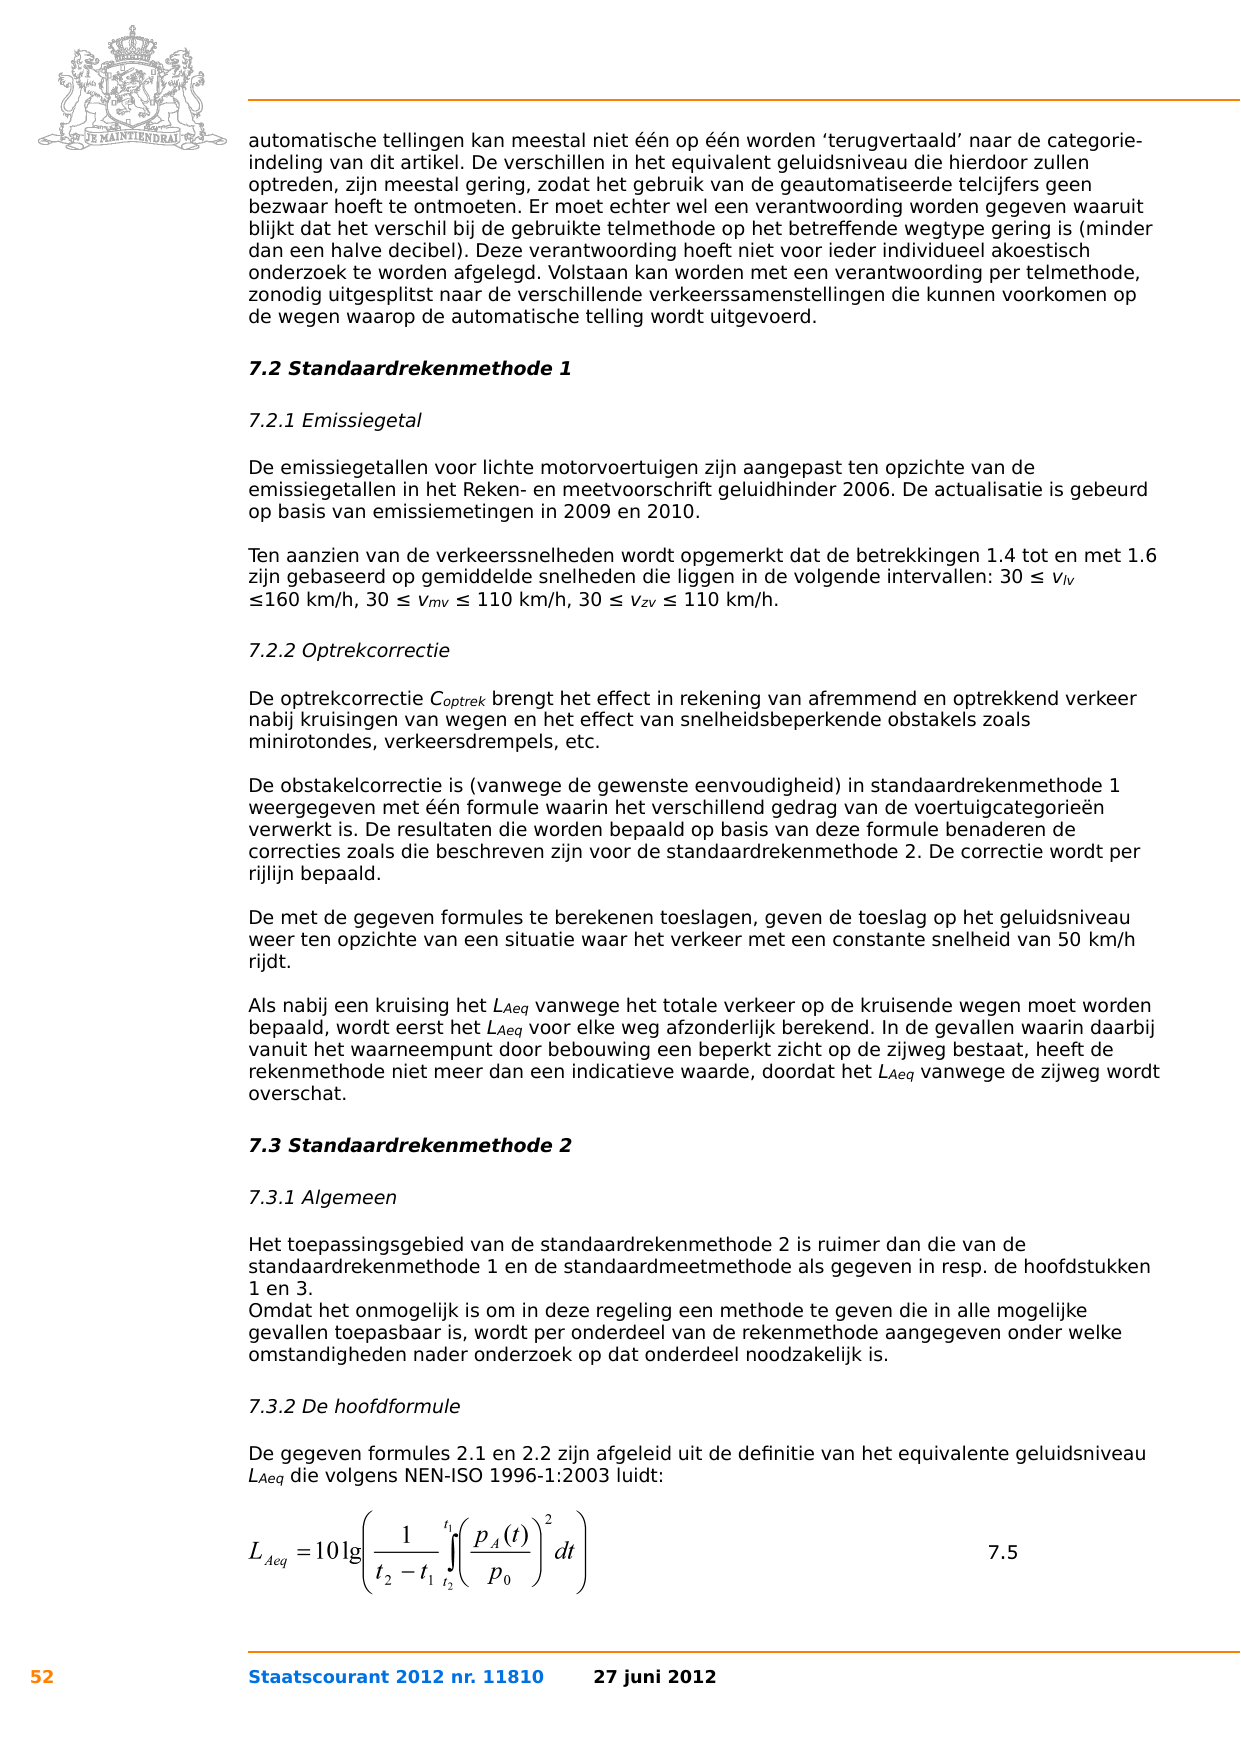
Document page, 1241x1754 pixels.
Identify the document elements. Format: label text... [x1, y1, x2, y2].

subtitle 7.2.1 Emissiegetal [248, 410, 1163, 432]
subtitle 7.3.1 Algemeen [248, 1187, 1163, 1209]
text automatische tellingen kan meestal niet één op één worden ‘terugvertaald’ naar de categorie-indeling van dit artikel. De verschillen in het equivalent geluidsniveau die hierdoor zullen optreden, zijn meestal gering, zodat het gebruik van de geautomatiseerde telcijfers geen bezwaar hoeft te ontmoeten. Er moet echter wel een verantwoording worden gegeven waaruit blijkt dat het verschil bij de gebruikte telmethode op het betreffende wegtype gering is (minder dan een halve decibel). Deze verantwoording hoeft niet voor ieder individueel akoestisch onderzoek te worden afgelegd. Volstaan kan worden met een verantwoording per telmethode, zonodig uitgesplitst naar de verschillende verkeerssamenstellingen die kunnen voorkomen op de wegen waarop de automatische telling wordt uitgevoerd. [248, 130, 1163, 328]
text Het toepassingsgebied van de standaardrekenmethode 2 is ruimer dan die van de standaardrekenmethode 1 en de standaardmeetmethode als gegeven in resp. de hoofdstukken 1 en 3. [248, 1234, 1163, 1299]
text Als nabij een kruising het LAeq vanwege het totale verkeer op de kruisende wegen moet worden bepaald, wordt eerst het LAeq voor elke weg afzonderlijk berekend. In de gevallen waarin daarbij vanuit het waarneempunt door bebouwing een beperkt zicht op de zijweg bestaat, heeft de rekenmethode niet meer dan een indicatieve waarde, doordat het LAeq vanwege de zijweg wordt overschat. [248, 995, 1163, 1105]
picture [248, 1508, 1022, 1597]
text Ten aanzien van de verkeerssnelheden wordt opgemerkt dat de betrekkingen 1.4 tot en met 1.6 zijn gebaseerd op gemiddelde snelheden die liggen in de volgende intervallen: 30 ≤ vlv ≤160 km/h, 30 ≤ vmv ≤ 110 km/h, 30 ≤ vzv ≤ 110 km/h. [248, 544, 1163, 610]
picture [38, 25, 227, 150]
subtitle 7.2 Standaardrekenmethode 1 [248, 358, 1163, 380]
text De gegeven formules 2.1 en 2.2 zijn afgeleid uit de definitie van het equivalente geluidsniveau LAeq die volgens NEN-ISO 1996-1:2003 luidt: [248, 1442, 1163, 1486]
text De obstakelcorrectie is (vanwege de gewenste eenvoudigheid) in standaardrekenmethode 1 weergegeven met één formule waarin het verschillend gedrag van de voertuigcategorieën verwerkt is. De resultaten die worden bepaald op basis van deze formule benaderen de correcties zoals die beschreven zijn voor de standaardrekenmethode 2. De correctie wordt per rijlijn bepaald. [248, 775, 1163, 885]
text De met de gegeven formules te berekenen toeslagen, geven de toeslag op het geluidsniveau weer ten opzichte van een situatie waar het verkeer met een constante snelheid van 50 km/h rijdt. [248, 907, 1163, 973]
subtitle 7.3 Standaardrekenmethode 2 [248, 1135, 1163, 1157]
text De emissiegetallen voor lichte motorvoertuigen zijn aangepast ten opzichte van de emissiegetallen in het Reken- en meetvoorschrift geluidhinder 2006. De actualisatie is gebeurd op basis van emissiemetingen in 2009 en 2010. [248, 457, 1163, 523]
subtitle 7.2.2 Optrekcorrectie [248, 640, 1163, 662]
text Omdat het onmogelijk is om in deze regeling een methode te geven die in alle mogelijke gevallen toepasbaar is, wordt per onderdeel van de rekenmethode aangegeven onder welke omstandigheden nader onderzoek op dat onderdeel noodzakelijk is. [248, 1299, 1163, 1366]
text De optrekcorrectie Coptrek brengt het effect in rekening van afremmend en optrekkend verkeer nabij kruisingen van wegen en het effect van snelheidsbeperkende obstakels zoals minirotondes, verkeersdrempels, etc. [248, 687, 1163, 753]
subtitle 7.3.2 De hoofdformule [248, 1396, 1163, 1417]
